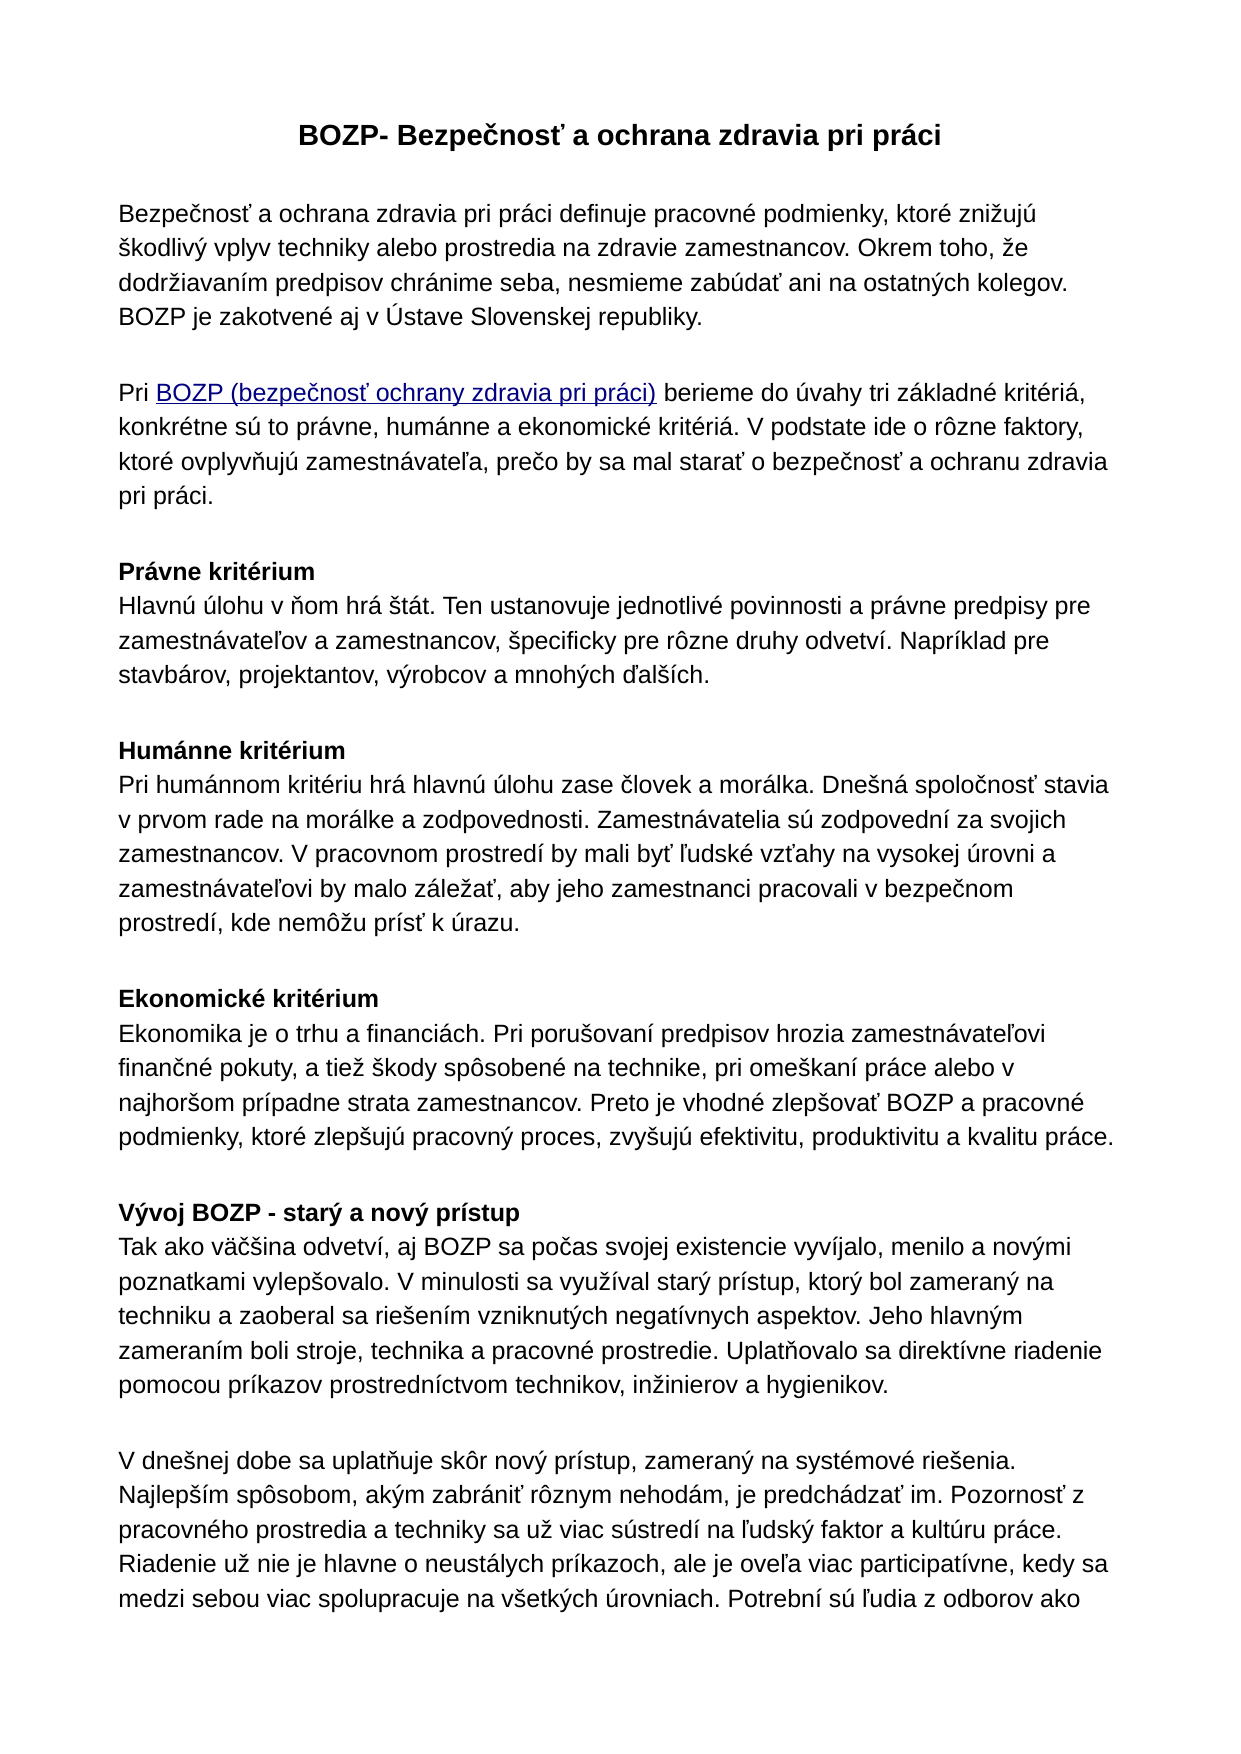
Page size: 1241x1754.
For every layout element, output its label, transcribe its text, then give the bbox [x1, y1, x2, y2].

text Vývoj BOZP - starý a nový prístup [118, 1198, 1122, 1227]
text Ekonomika je o trhu a financiách. Pri porušovaní predpisov hrozia zamestnávateľovi finančné pokuty, a tiež škody spôsobené na technike, pri omeškaní práce alebo v najhoršom prípadne strata zamestnancov. Preto je vhodné zlepšovať BOZP a pracovné podmienky, ktoré zlepšujú pracovný proces, zvyšujú efektivitu, produktivitu a kvalitu práce. [118, 1019, 1122, 1151]
text Ekonomické kritérium [118, 984, 1122, 1013]
text BOZP- Bezpečnosť a ochrana zdravia pri práci [118, 118, 1122, 152]
text V dnešnej dobe sa uplatňuje skôr nový prístup, zameraný na systémové riešenia. Najlepším spôsobom, akým zabrániť rôznym nehodám, je predchádzať im. Pozornosť z pracovného prostredia a techniky sa už viac sústredí na ľudský faktor a kultúru práce. Riadenie už nie je hlavne o neustálych príkazoch, ale je oveľa viac participatívne, kedy sa medzi sebou viac spolupracuje na všetkých úrovniach. Potrební sú ľudia z odborov ako [118, 1446, 1122, 1613]
text Bezpečnosť a ochrana zdravia pri práci definuje pracovné podmienky, ktoré znižujú škodlivý vplyv techniky alebo prostredia na zdravie zamestnancov. Okrem toho, že dodržiavaním predpisov chránime seba, nesmieme zabúdať ani na ostatných kolegov. BOZP je zakotvené aj v Ústave Slovenskej republiky. [118, 198, 1122, 331]
text Pri BOZP (bezpečnosť ochrany zdravia pri práci) berieme do úvahy tri základné kritériá, konkrétne sú to právne, humánne a ekonomické kritériá. V podstate ide o rôzne faktory, ktoré ovplyvňujú zamestnávateľa, prečo by sa mal starať o bezpečnosť a ochranu zdravia pri práci. [118, 378, 1122, 510]
text Tak ako väčšina odvetví, aj BOZP sa počas svojej existencie vyvíjalo, menilo a novými poznatkami vylepšovalo. V minulosti sa využíval starý prístup, ktorý bol zameraný na techniku a zaoberal sa riešením vzniknutých negatívnych aspektov. Jeho hlavným zameraním boli stroje, technika a pracovné prostredie. Uplatňovalo sa direktívne riadenie pomocou príkazov prostredníctvom technikov, inžinierov a hygienikov. [118, 1232, 1122, 1399]
text Právne kritérium [118, 557, 1122, 586]
text Pri humánnom kritériu hrá hlavnú úlohu zase človek a morálka. Dnešná spoločnosť stavia v prvom rade na morálke a zodpovednosti. Zamestnávatelia sú zodpovední za svojich zamestnancov. V pracovnom prostredí by mali byť ľudské vzťahy na vysokej úrovni a zamestnávateľovi by malo záležať, aby jeho zamestnanci pracovali v bezpečnom prostredí, kde nemôžu prísť k úrazu. [118, 771, 1122, 937]
text Humánne kritérium [118, 736, 1122, 765]
text Hlavnú úlohu v ňom hrá štát. Ten ustanovuje jednotlivé povinnosti a právne predpisy pre zamestnávateľov a zamestnancov, špecificky pre rôzne druhy odvetví. Napríklad pre stavbárov, projektantov, výrobcov a mnohých ďalších. [118, 591, 1122, 689]
